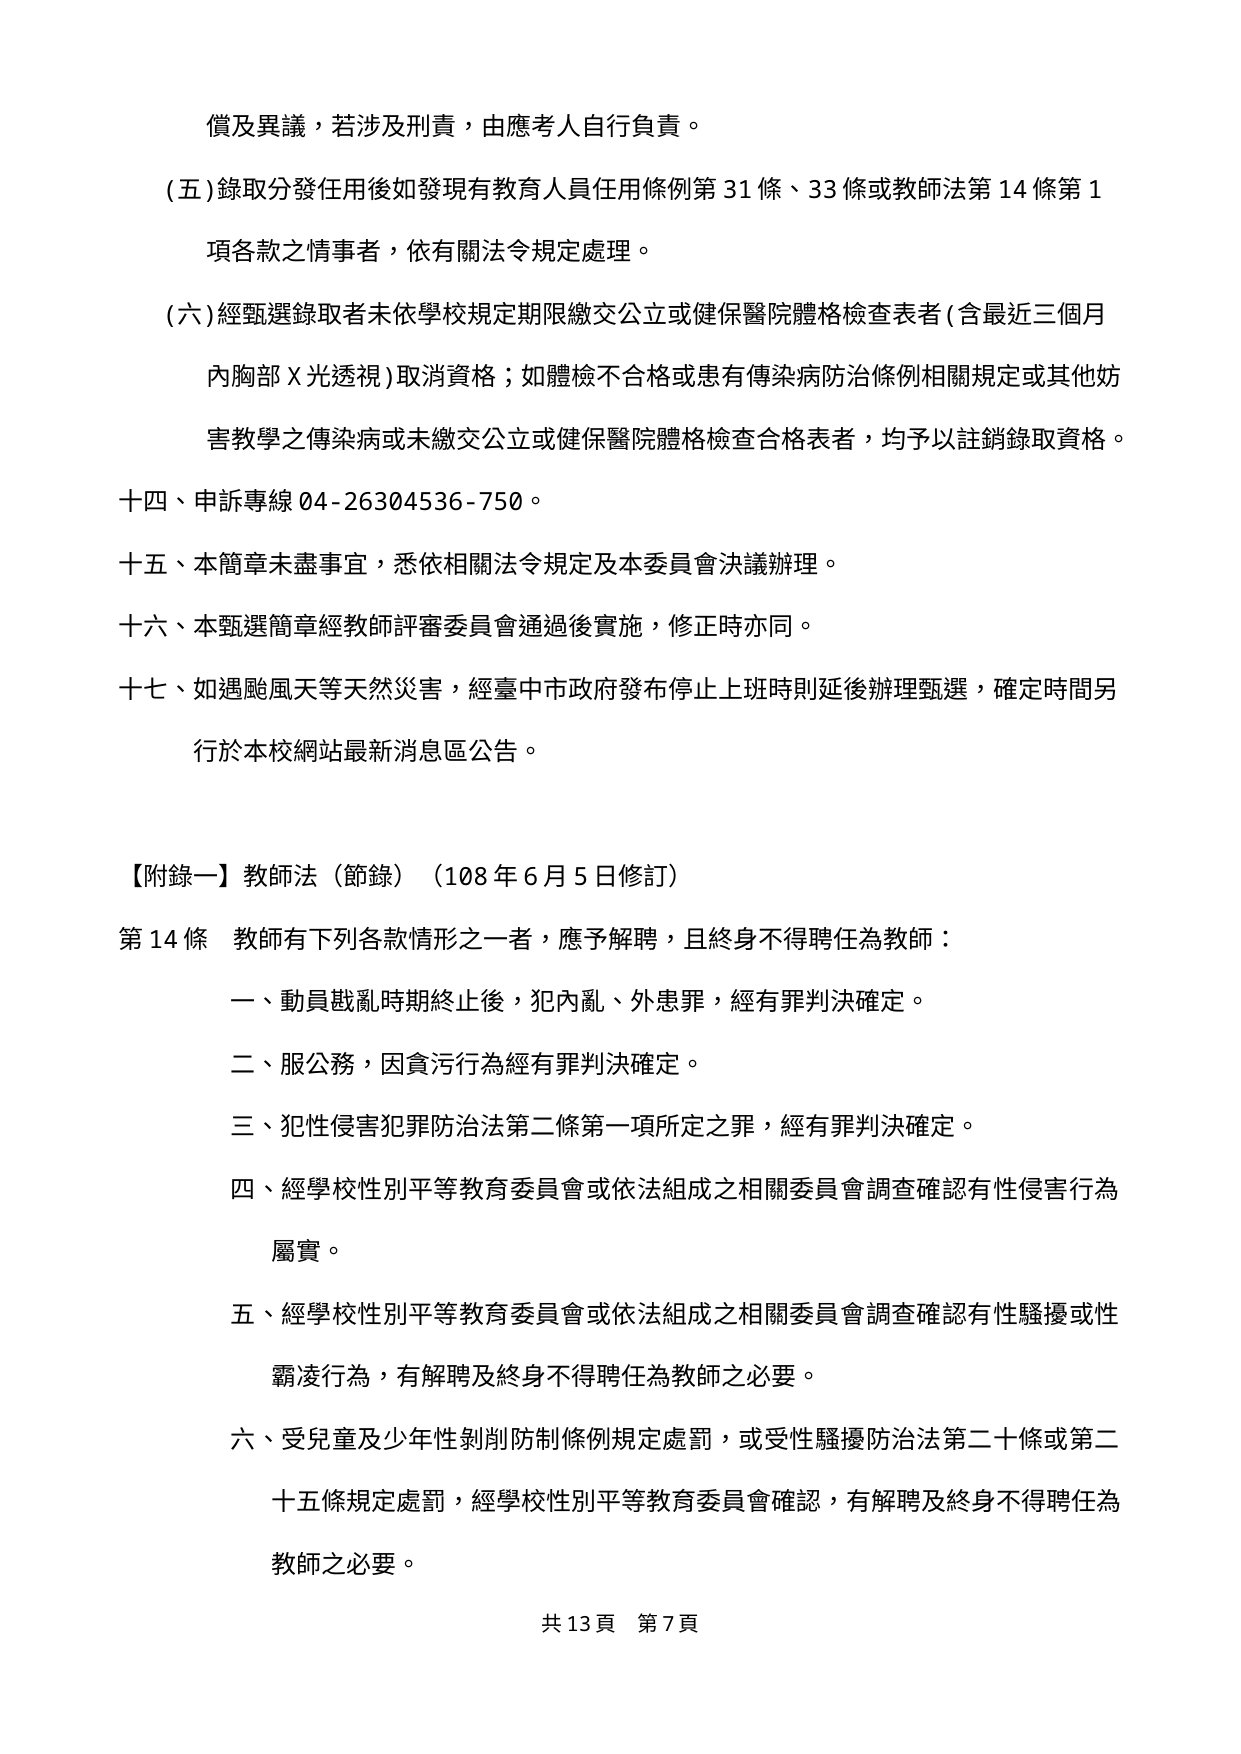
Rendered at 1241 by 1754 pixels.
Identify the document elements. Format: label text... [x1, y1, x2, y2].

text 四、經學校性別平等教育委員會或依法組成之相關委員會調查確認有性侵害行為屬實。 [230, 1146, 1122, 1271]
text (五)錄取分發任用後如發現有教育人員任用條例第31條、33條或教師法第14條第1項各款之情事者，依有關法令規定處理。 [162, 146, 1122, 271]
text 十五、本簡章未盡事宜，悉依相關法令規定及本委員會決議辦理。 [118, 521, 1122, 583]
text 十四、申訴專線04-26304536-750。 [118, 458, 1122, 521]
text (六)經甄選錄取者未依學校規定期限繳交公立或健保醫院體格檢查表者(含最近三個月內胸部X光透視)取消資格；如體檢不合格或患有傳染病防治條例相關規定或其他妨害教學之傳染病或未繳交公立或健保醫院體格檢查合格表者，均予以註銷錄取資格。 [162, 271, 1122, 458]
text 償及異議，若涉及刑責，由應考人自行負責。 [162, 83, 1122, 146]
text 第14條 教師有下列各款情形之一者，應予解聘，且終身不得聘任為教師： [118, 896, 1122, 958]
text 二、服公務，因貪污行為經有罪判決確定。 [230, 1021, 1122, 1083]
text 一、動員戡亂時期終止後，犯內亂、外患罪，經有罪判決確定。 [230, 958, 1122, 1021]
text 十七、如遇颱風天等天然災害，經臺中市政府發布停止上班時則延後辦理甄選，確定時間另行於本校網站最新消息區公告。 [118, 646, 1122, 771]
text 十六、本甄選簡章經教師評審委員會通過後實施，修正時亦同。 [118, 583, 1122, 646]
text 五、經學校性別平等教育委員會或依法組成之相關委員會調查確認有性騷擾或性霸凌行為，有解聘及終身不得聘任為教師之必要。 [230, 1271, 1122, 1396]
text 【附錄一】教師法（節錄）（108年6月5日修訂） [118, 833, 1122, 896]
text 六、受兒童及少年性剝削防制條例規定處罰，或受性騷擾防治法第二十條或第二十五條規定處罰，經學校性別平等教育委員會確認，有解聘及終身不得聘任為教師之必要。 [230, 1396, 1122, 1583]
text 三、犯性侵害犯罪防治法第二條第一項所定之罪，經有罪判決確定。 [230, 1083, 1122, 1146]
